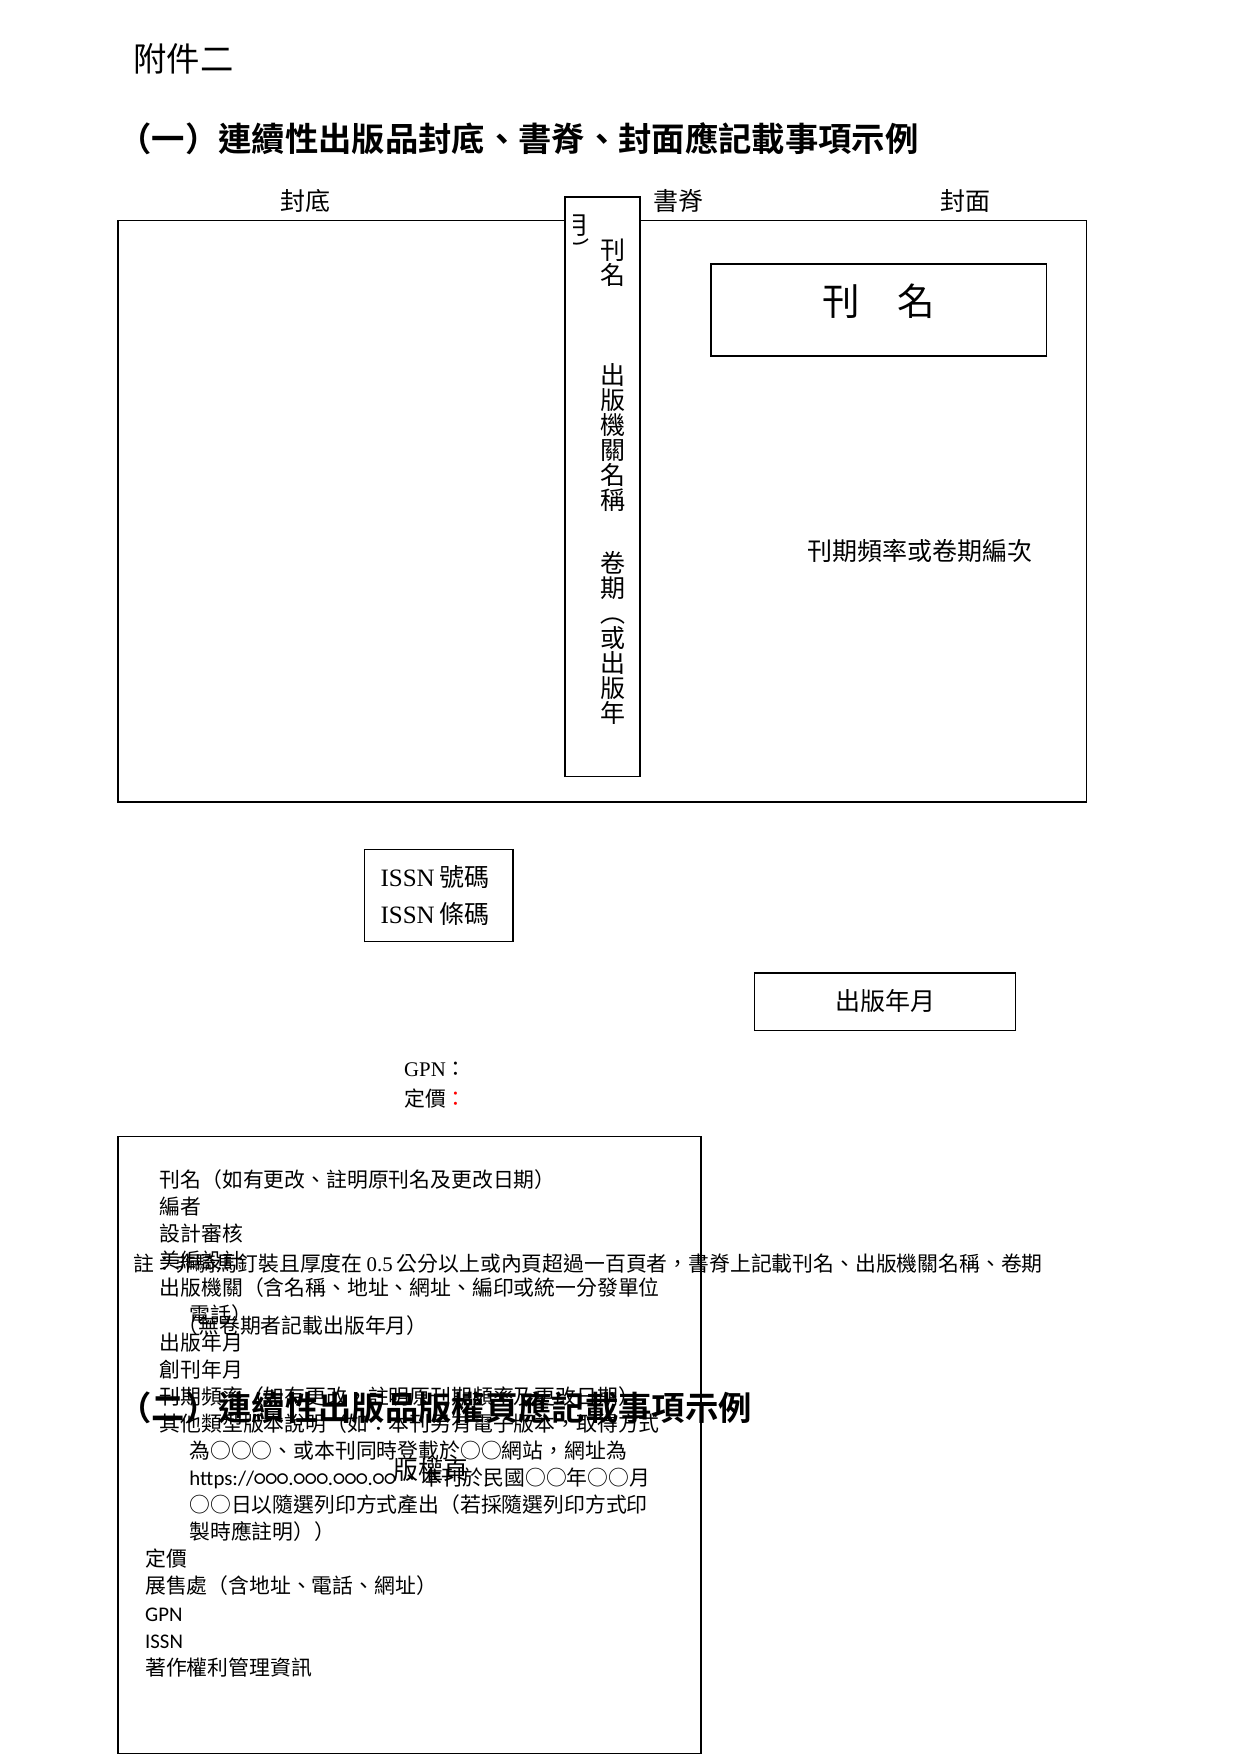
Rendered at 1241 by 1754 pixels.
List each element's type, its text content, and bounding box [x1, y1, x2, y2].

text 封底 書脊 封面 [1087, 221, 1122, 346]
text 版權頁 [702, 1427, 1122, 1489]
text 刊期頻率或卷期編次 [807, 537, 1041, 566]
text 附件二 [133, 33, 268, 81]
text 刊名 出版機關名稱 卷期（或出版年月） [573, 212, 631, 761]
text 註：非騎馬釘裝且厚度在0.5公分以上或內頁超過一百頁者，書脊上記載刊名、出版機關名稱、卷期（無卷期者記載出版年月） [702, 1221, 1078, 1346]
text 封底 書脊 封面 [118, 158, 1122, 221]
text （二）連續性出版品版權頁應記載事項示例 [702, 1364, 1122, 1427]
text 封底 書脊 封面 [566, 198, 639, 776]
text GPN： [404, 1052, 536, 1082]
text 刊 名 [726, 272, 1031, 327]
text 定價： [404, 1082, 536, 1108]
text （一）連續性出版品封底、書脊、封面應記載事項示例 [118, 25, 1122, 158]
text 封底 書脊 封面 [712, 265, 1046, 355]
text ISSN號碼ISSN條碼 [380, 858, 497, 930]
text 出版年月 [770, 981, 999, 1018]
